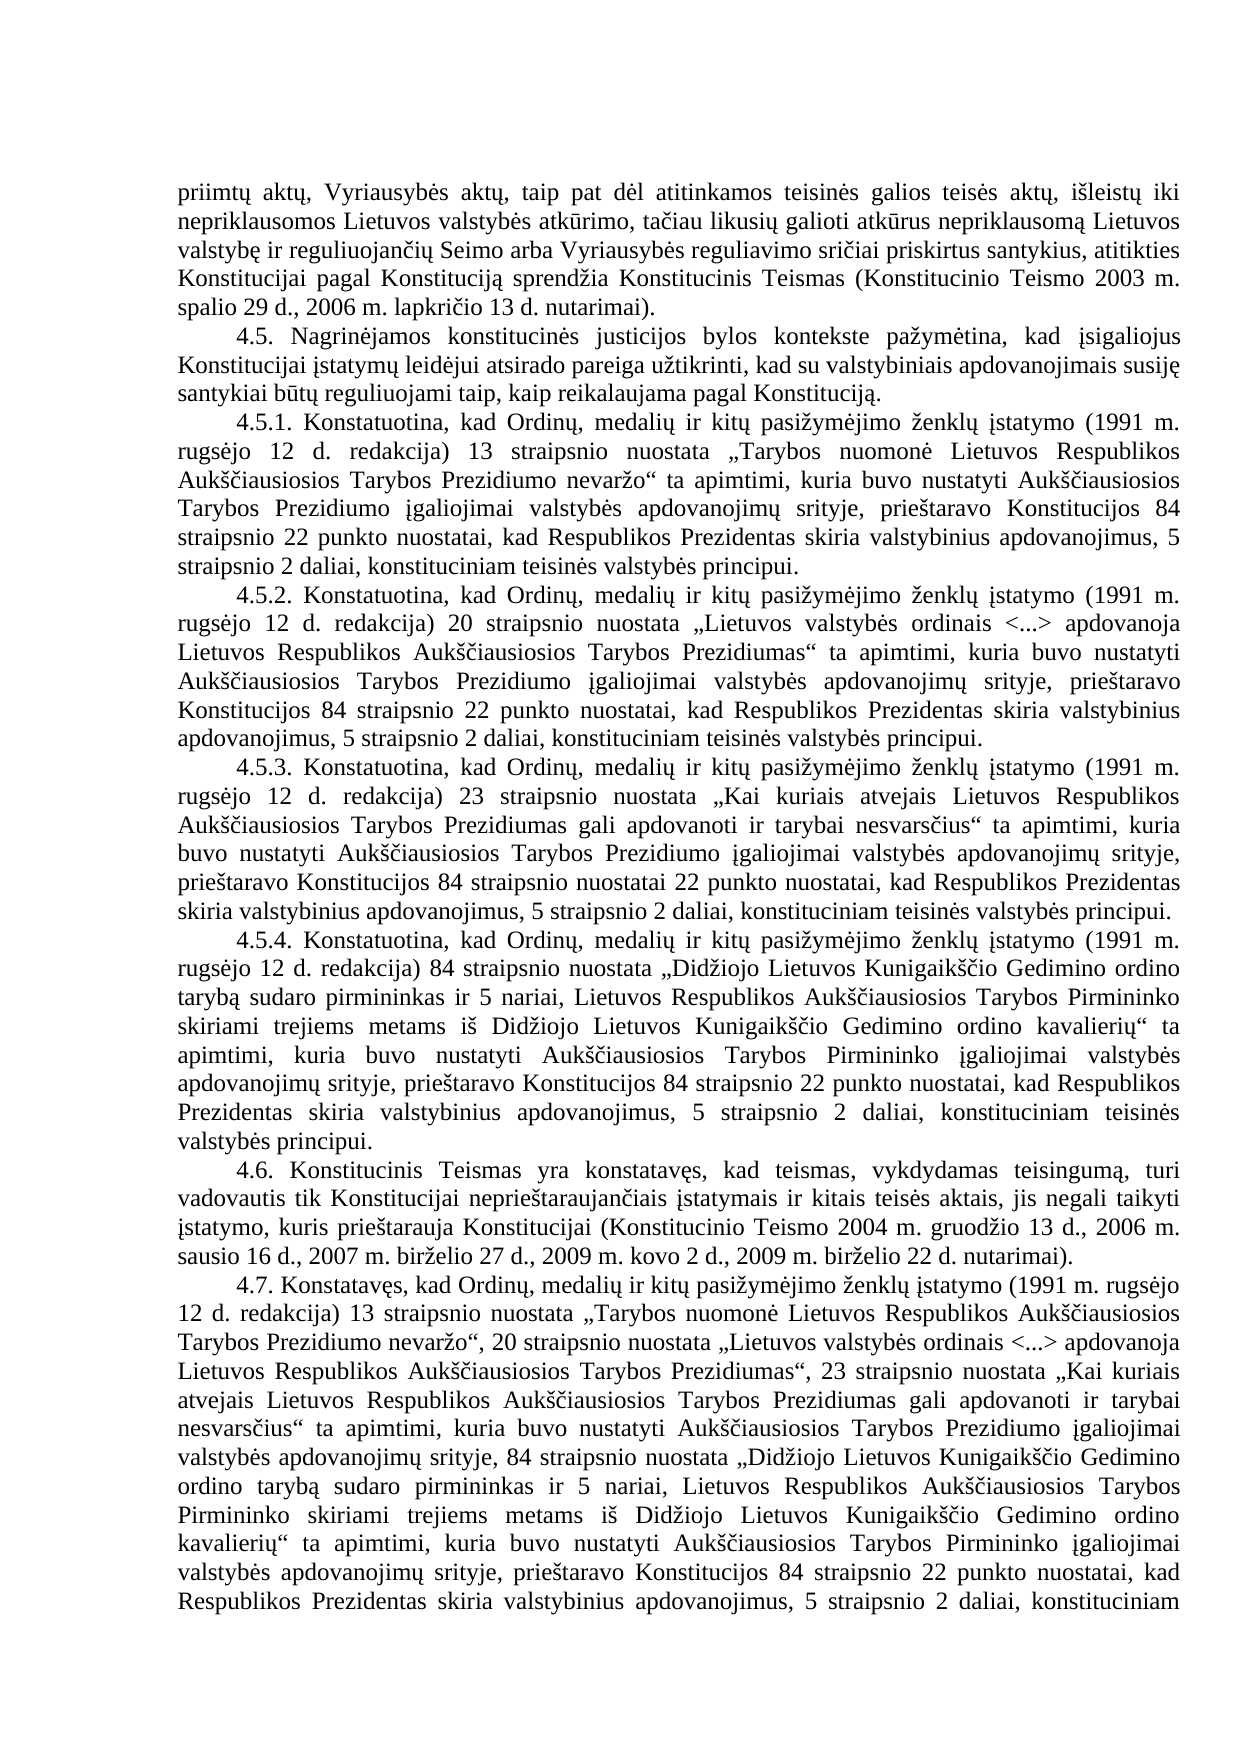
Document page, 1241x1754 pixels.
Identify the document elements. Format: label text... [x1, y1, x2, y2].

text 4.5.2. Konstatuotina, kad Ordinų, medalių ir kitų pasižymėjimo ženklų įstatymo (1991 m. rugsėjo 12 d. redakcija) 20 straipsnio nuostata „Lietuvos valstybės ordinais <...> apdovanoja Lietuvos Respublikos Aukščiausiosios Tarybos Prezidiumas“ ta apimtimi, kuria buvo nustatyti Aukščiausiosios Tarybos Prezidiumo įgaliojimai valstybės apdovanojimų srityje, prieštaravo Konstitucijos 84 straipsnio 22 punkto nuostatai, kad Respublikos Prezidentas skiria valstybinius apdovanojimus, 5 straipsnio 2 daliai, konstituciniam teisinės valstybės principui. [177, 580, 1181, 752]
text 4.5.4. Konstatuotina, kad Ordinų, medalių ir kitų pasižymėjimo ženklų įstatymo (1991 m. rugsėjo 12 d. redakcija) 84 straipsnio nuostata „Didžiojo Lietuvos Kunigaikščio Gedimino ordino tarybą sudaro pirmininkas ir 5 nariai, Lietuvos Respublikos Aukščiausiosios Tarybos Pirmininko skiriami trejiems metams iš Didžiojo Lietuvos Kunigaikščio Gedimino ordino kavalierių“ ta apimtimi, kuria buvo nustatyti Aukščiausiosios Tarybos Pirmininko įgaliojimai valstybės apdovanojimų srityje, prieštaravo Konstitucijos 84 straipsnio 22 punkto nuostatai, kad Respublikos Prezidentas skiria valstybinius apdovanojimus, 5 straipsnio 2 daliai, konstituciniam teisinės valstybės principui. [177, 925, 1181, 1155]
text priimtų aktų, Vyriausybės aktų, taip pat dėl atitinkamos teisinės galios teisės aktų, išleistų iki nepriklausomos Lietuvos valstybės atkūrimo, tačiau likusių galioti atkūrus nepriklausomą Lietuvos valstybę ir reguliuojančių Seimo arba Vyriausybės reguliavimo sričiai priskirtus santykius, atitikties Konstitucijai pagal Konstituciją sprendžia Konstitucinis Teismas (Konstitucinio Teismo 2003 m. spalio 29 d., 2006 m. lapkričio 13 d. nutarimai). [177, 177, 1181, 321]
text 4.6. Konstitucinis Teismas yra konstatavęs, kad teismas, vykdydamas teisingumą, turi vadovautis tik Konstitucijai neprieštaraujančiais įstatymais ir kitais teisės aktais, jis negali taikyti įstatymo, kuris prieštarauja Konstitucijai (Konstitucinio Teismo 2004 m. gruodžio 13 d., 2006 m. sausio 16 d., 2007 m. birželio 27 d., 2009 m. kovo 2 d., 2009 m. birželio 22 d. nutarimai). [177, 1155, 1181, 1270]
text 4.5.1. Konstatuotina, kad Ordinų, medalių ir kitų pasižymėjimo ženklų įstatymo (1991 m. rugsėjo 12 d. redakcija) 13 straipsnio nuostata „Tarybos nuomonė Lietuvos Respublikos Aukščiausiosios Tarybos Prezidiumo nevaržo“ ta apimtimi, kuria buvo nustatyti Aukščiausiosios Tarybos Prezidiumo įgaliojimai valstybės apdovanojimų srityje, prieštaravo Konstitucijos 84 straipsnio 22 punkto nuostatai, kad Respublikos Prezidentas skiria valstybinius apdovanojimus, 5 straipsnio 2 daliai, konstituciniam teisinės valstybės principui. [177, 407, 1181, 580]
text 4.5.3. Konstatuotina, kad Ordinų, medalių ir kitų pasižymėjimo ženklų įstatymo (1991 m. rugsėjo 12 d. redakcija) 23 straipsnio nuostata „Kai kuriais atvejais Lietuvos Respublikos Aukščiausiosios Tarybos Prezidiumas gali apdovanoti ir tarybai nesvarsčius“ ta apimtimi, kuria buvo nustatyti Aukščiausiosios Tarybos Prezidiumo įgaliojimai valstybės apdovanojimų srityje, prieštaravo Konstitucijos 84 straipsnio nuostatai 22 punkto nuostatai, kad Respublikos Prezidentas skiria valstybinius apdovanojimus, 5 straipsnio 2 daliai, konstituciniam teisinės valstybės principui. [177, 752, 1181, 925]
text 4.5. Nagrinėjamos konstitucinės justicijos bylos kontekste pažymėtina, kad įsigaliojus Konstitucijai įstatymų leidėjui atsirado pareiga užtikrinti, kad su valstybiniais apdovanojimais susiję santykiai būtų reguliuojami taip, kaip reikalaujama pagal Konstituciją. [177, 321, 1181, 407]
text 4.7. Konstatavęs, kad Ordinų, medalių ir kitų pasižymėjimo ženklų įstatymo (1991 m. rugsėjo 12 d. redakcija) 13 straipsnio nuostata „Tarybos nuomonė Lietuvos Respublikos Aukščiausiosios Tarybos Prezidiumo nevaržo“, 20 straipsnio nuostata „Lietuvos valstybės ordinais <...> apdovanoja Lietuvos Respublikos Aukščiausiosios Tarybos Prezidiumas“, 23 straipsnio nuostata „Kai kuriais atvejais Lietuvos Respublikos Aukščiausiosios Tarybos Prezidiumas gali apdovanoti ir tarybai nesvarsčius“ ta apimtimi, kuria buvo nustatyti Aukščiausiosios Tarybos Prezidiumo įgaliojimai valstybės apdovanojimų srityje, 84 straipsnio nuostata „Didžiojo Lietuvos Kunigaikščio Gedimino ordino tarybą sudaro pirmininkas ir 5 nariai, Lietuvos Respublikos Aukščiausiosios Tarybos Pirmininko skiriami trejiems metams iš Didžiojo Lietuvos Kunigaikščio Gedimino ordino kavalierių“ ta apimtimi, kuria buvo nustatyti Aukščiausiosios Tarybos Pirmininko įgaliojimai valstybės apdovanojimų srityje, prieštaravo Konstitucijos 84 straipsnio 22 punkto nuostatai, kad Respublikos Prezidentas skiria valstybinius apdovanojimus, 5 straipsnio 2 daliai, konstituciniam [177, 1270, 1181, 1615]
